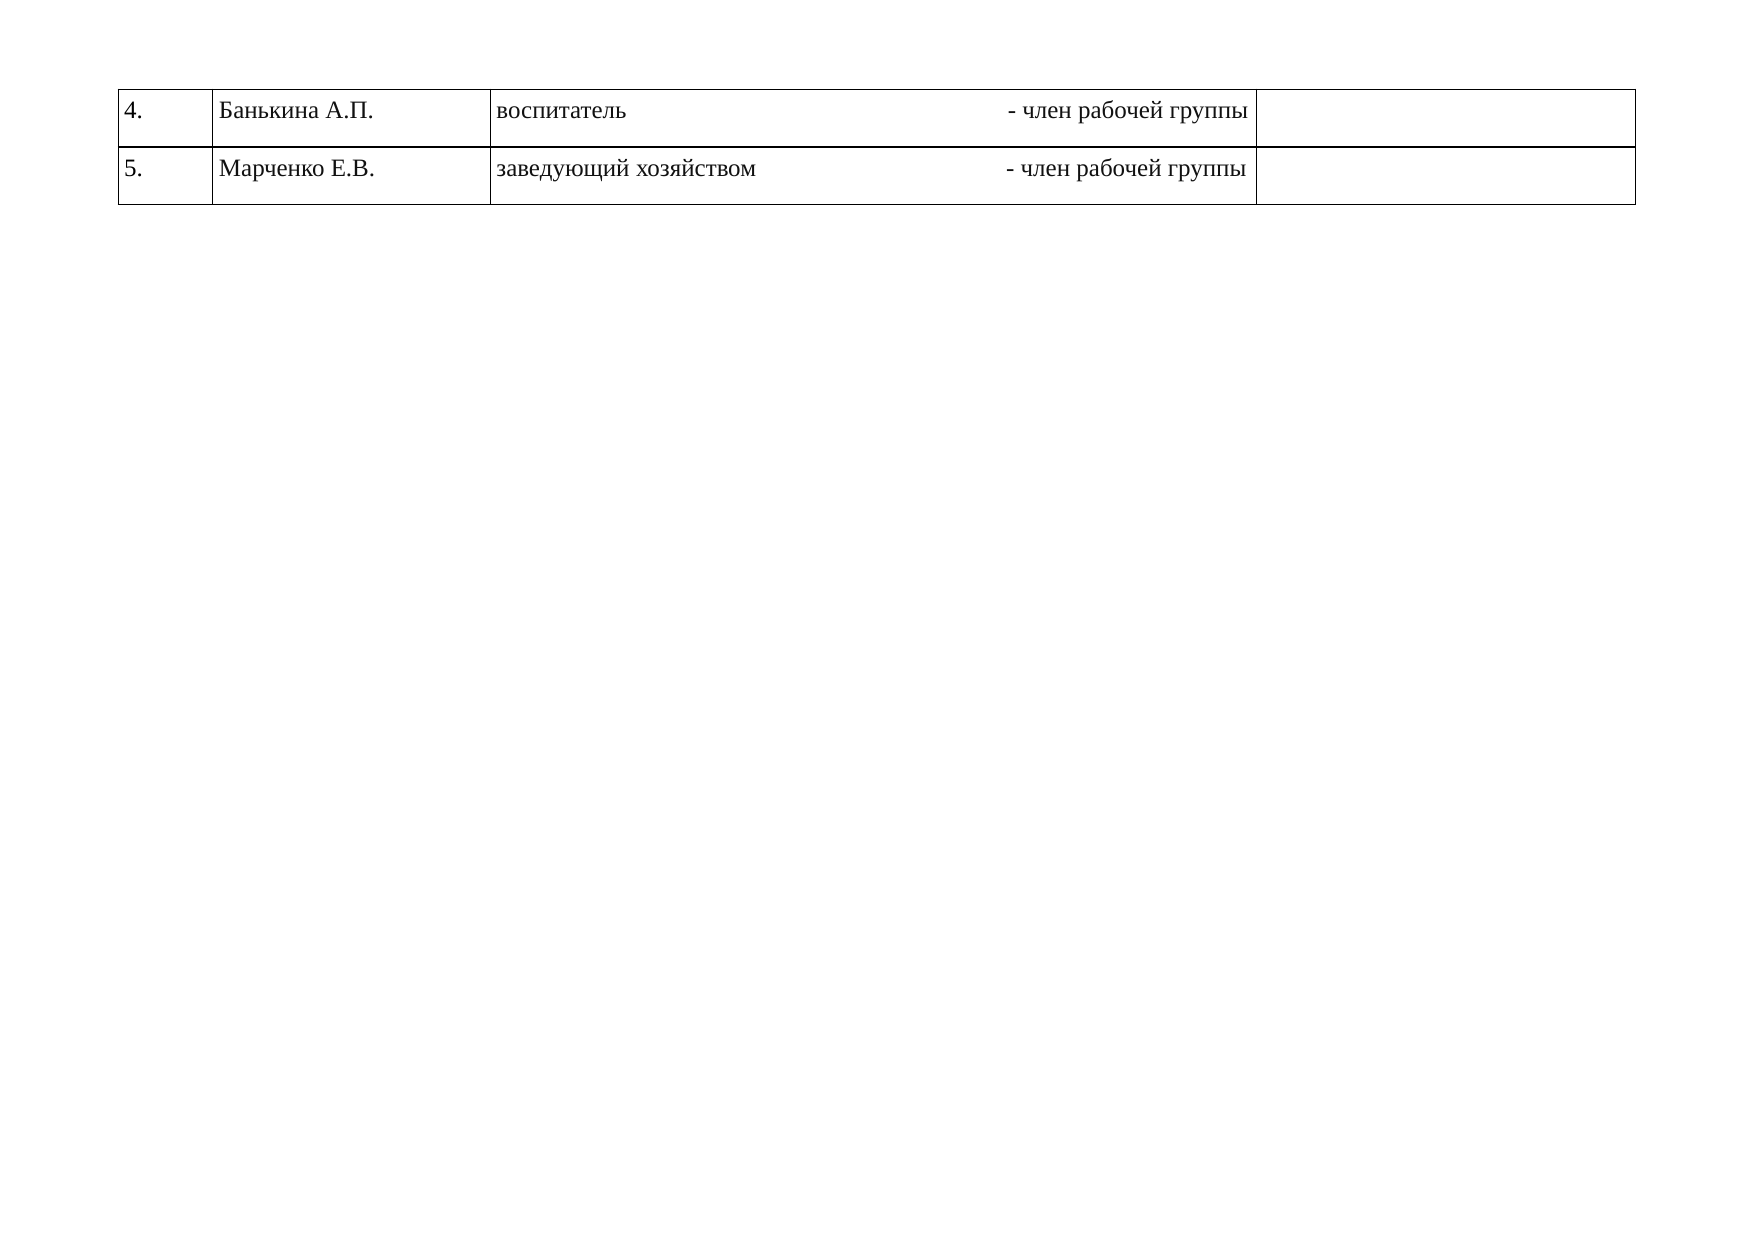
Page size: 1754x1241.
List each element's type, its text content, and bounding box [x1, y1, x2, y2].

table_cell 4. [119, 90, 212, 146]
table_cell Банькина А.П. [213, 90, 490, 146]
table_cell [1257, 148, 1635, 204]
table_cell [1257, 90, 1635, 146]
table_cell 5. [119, 148, 212, 204]
table_cell Марченко Е.В. [213, 148, 490, 204]
table_cell заведующий хозяйством - член рабочей группы [491, 148, 1256, 204]
table_cell воспитатель - член рабочей группы [491, 90, 1256, 146]
